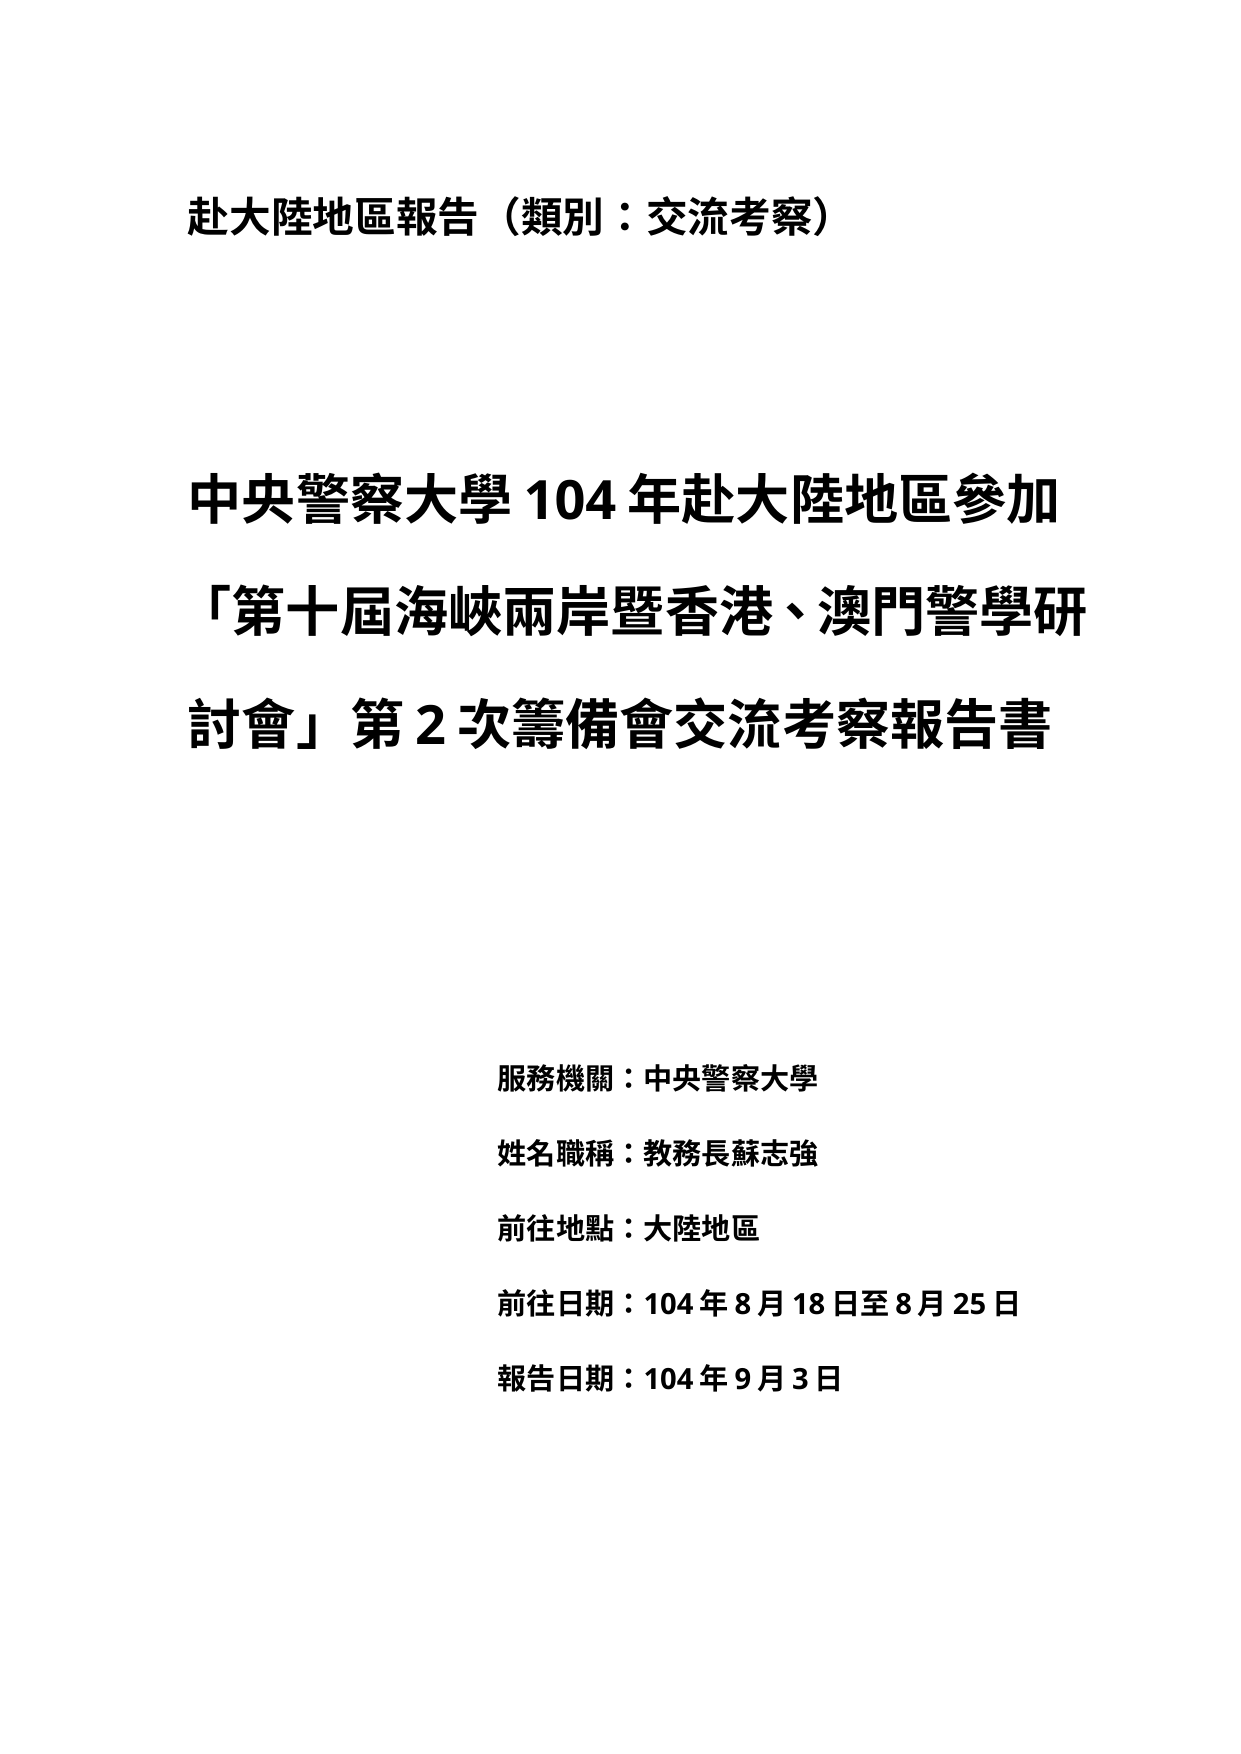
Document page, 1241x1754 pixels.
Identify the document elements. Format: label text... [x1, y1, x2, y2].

text 赴大陸地區報告（類別：交流考察） [187, 177, 1087, 252]
text 服務機關：中央警察大學 [497, 1039, 1087, 1114]
text 姓名職稱：教務長蘇志強 [497, 1114, 1087, 1189]
text 前往日期：104年8月18日至8月25日 [497, 1264, 1087, 1339]
text 報告日期：104年9月3日 [497, 1339, 1087, 1414]
text 「第十屆海峽兩岸暨香港、澳門警學研討會」第2次籌備會交流考察報告書 [187, 552, 1087, 777]
text 中央警察大學104年赴大陸地區參加 [187, 439, 1087, 552]
text 前往地點：大陸地區 [497, 1189, 1087, 1264]
